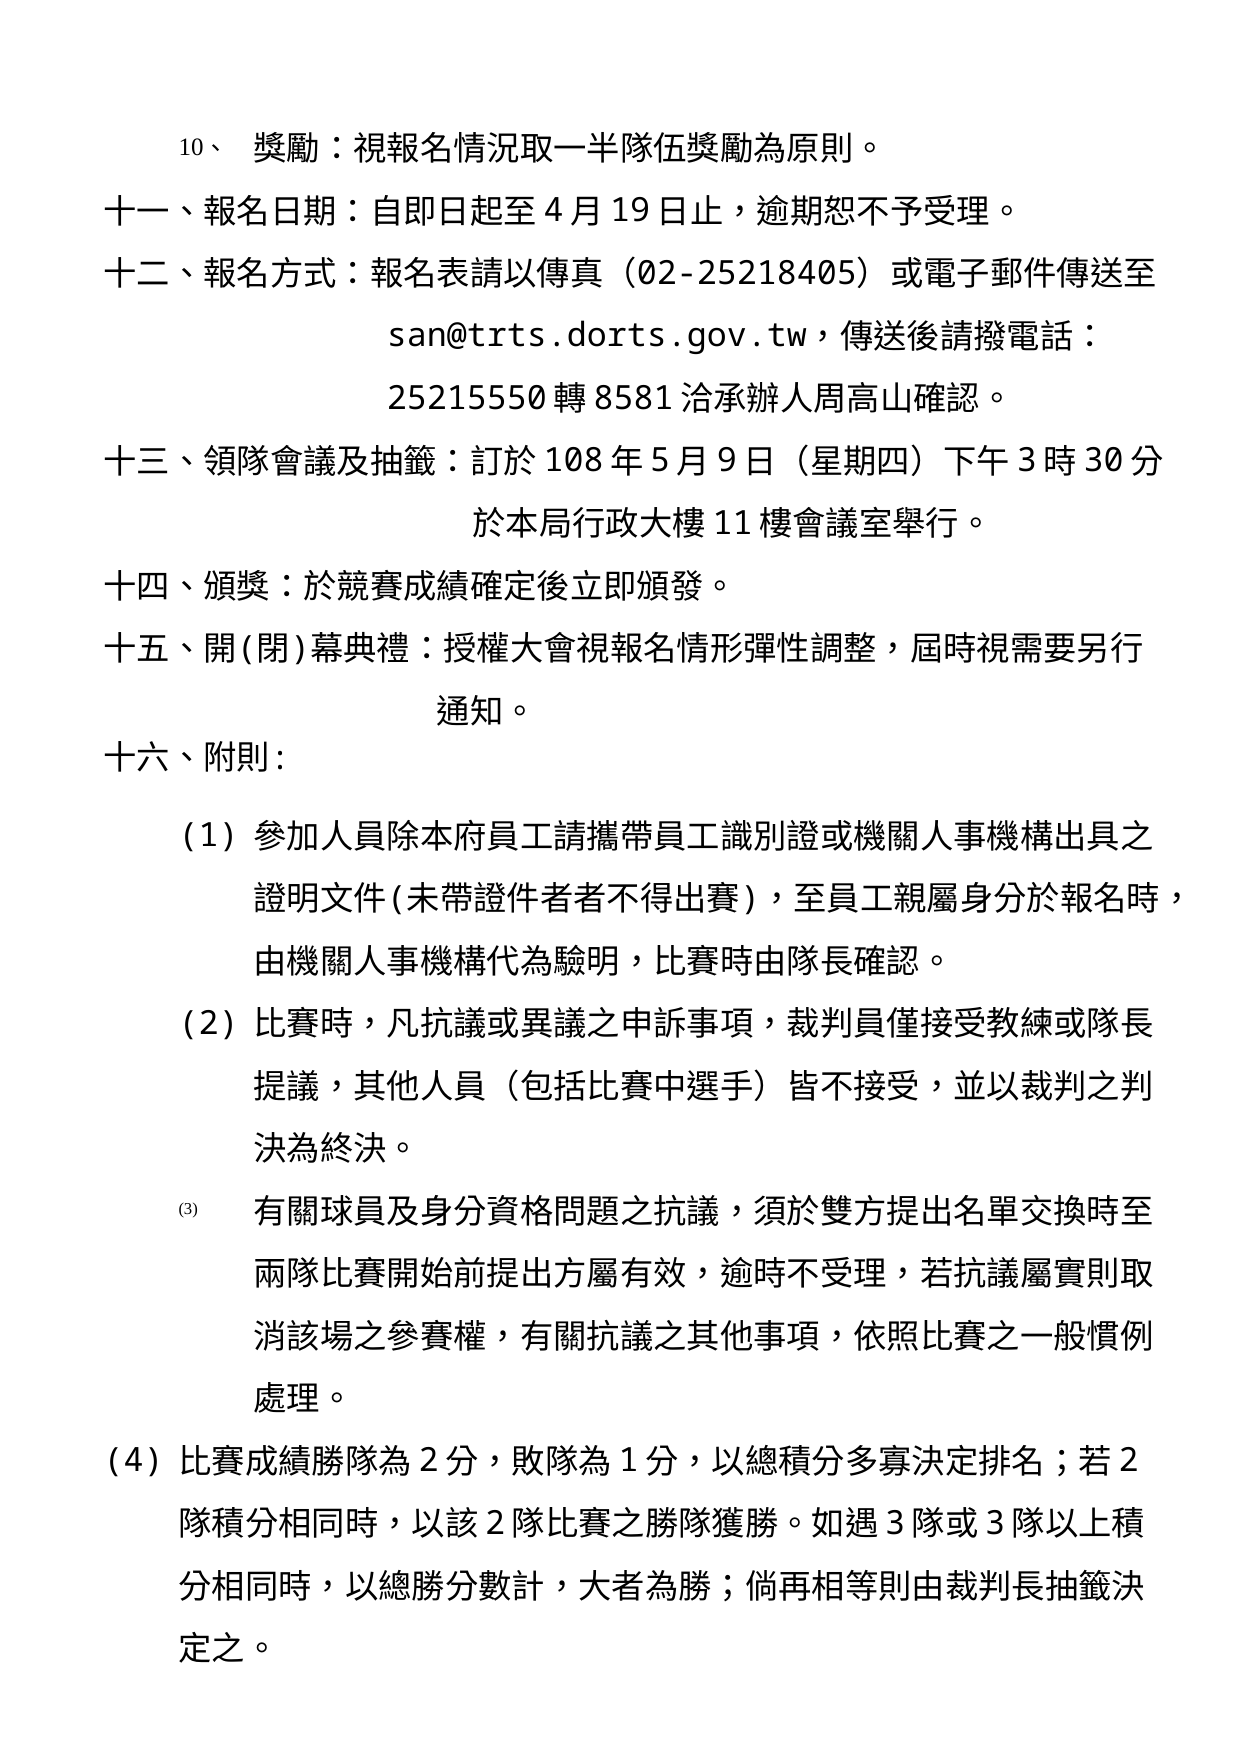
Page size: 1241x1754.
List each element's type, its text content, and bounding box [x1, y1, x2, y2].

text 十二、報名方式：報名表請以傳真（02-25218405）或電子郵件傳送至san@trts.dorts.gov.tw，傳送後請撥電話：25215550轉8581洽承辦人周高山確認。 [103, 229, 1166, 417]
text 十三、領隊會議及抽籤：訂於108年5月9日（星期四）下午3時30分於本局行政大樓11樓會議室舉行。 [103, 417, 1166, 542]
list 比賽時，凡抗議或異議之申訴事項，裁判員僅接受教練或隊長提議，其他人員（包括比賽中選手）皆不接受，並以裁判之判決為終決。 [178, 979, 1166, 1167]
text 十六、附則: [103, 729, 1166, 779]
list 有關球員及身分資格問題之抗議，須於雙方提出名單交換時至兩隊比賽開始前提出方屬有效，逾時不受理，若抗議屬實則取消該場之參賽權，有關抗議之其他事項，依照比賽之一般慣例處理。 [178, 1167, 1166, 1417]
list 比賽成績勝隊為2分，敗隊為1分，以總積分多寡決定排名；若2隊積分相同時，以該2隊比賽之勝隊獲勝。如遇3隊或3隊以上積分相同時，以總勝分數計，大者為勝；倘再相等則由裁判長抽籤決定之。 [103, 1417, 1166, 1667]
list 參加人員除本府員工請攜帶員工識別證或機關人事機構出具之證明文件(未帶證件者者不得出賽)，至員工親屬身分於報名時，由機關人事機構代為驗明，比賽時由隊長確認。 [178, 792, 1166, 979]
text 十一、報名日期：自即日起至4月19日止，逾期恕不予受理。 [103, 167, 1166, 229]
list 獎勵：視報名情況取一半隊伍獎勵為原則。 [178, 104, 1166, 167]
text 十四、頒獎：於競賽成績確定後立即頒發。 [103, 542, 1166, 604]
text 十五、開(閉)幕典禮：授權大會視報名情形彈性調整，屆時視需要另行通知。 [103, 604, 1166, 729]
